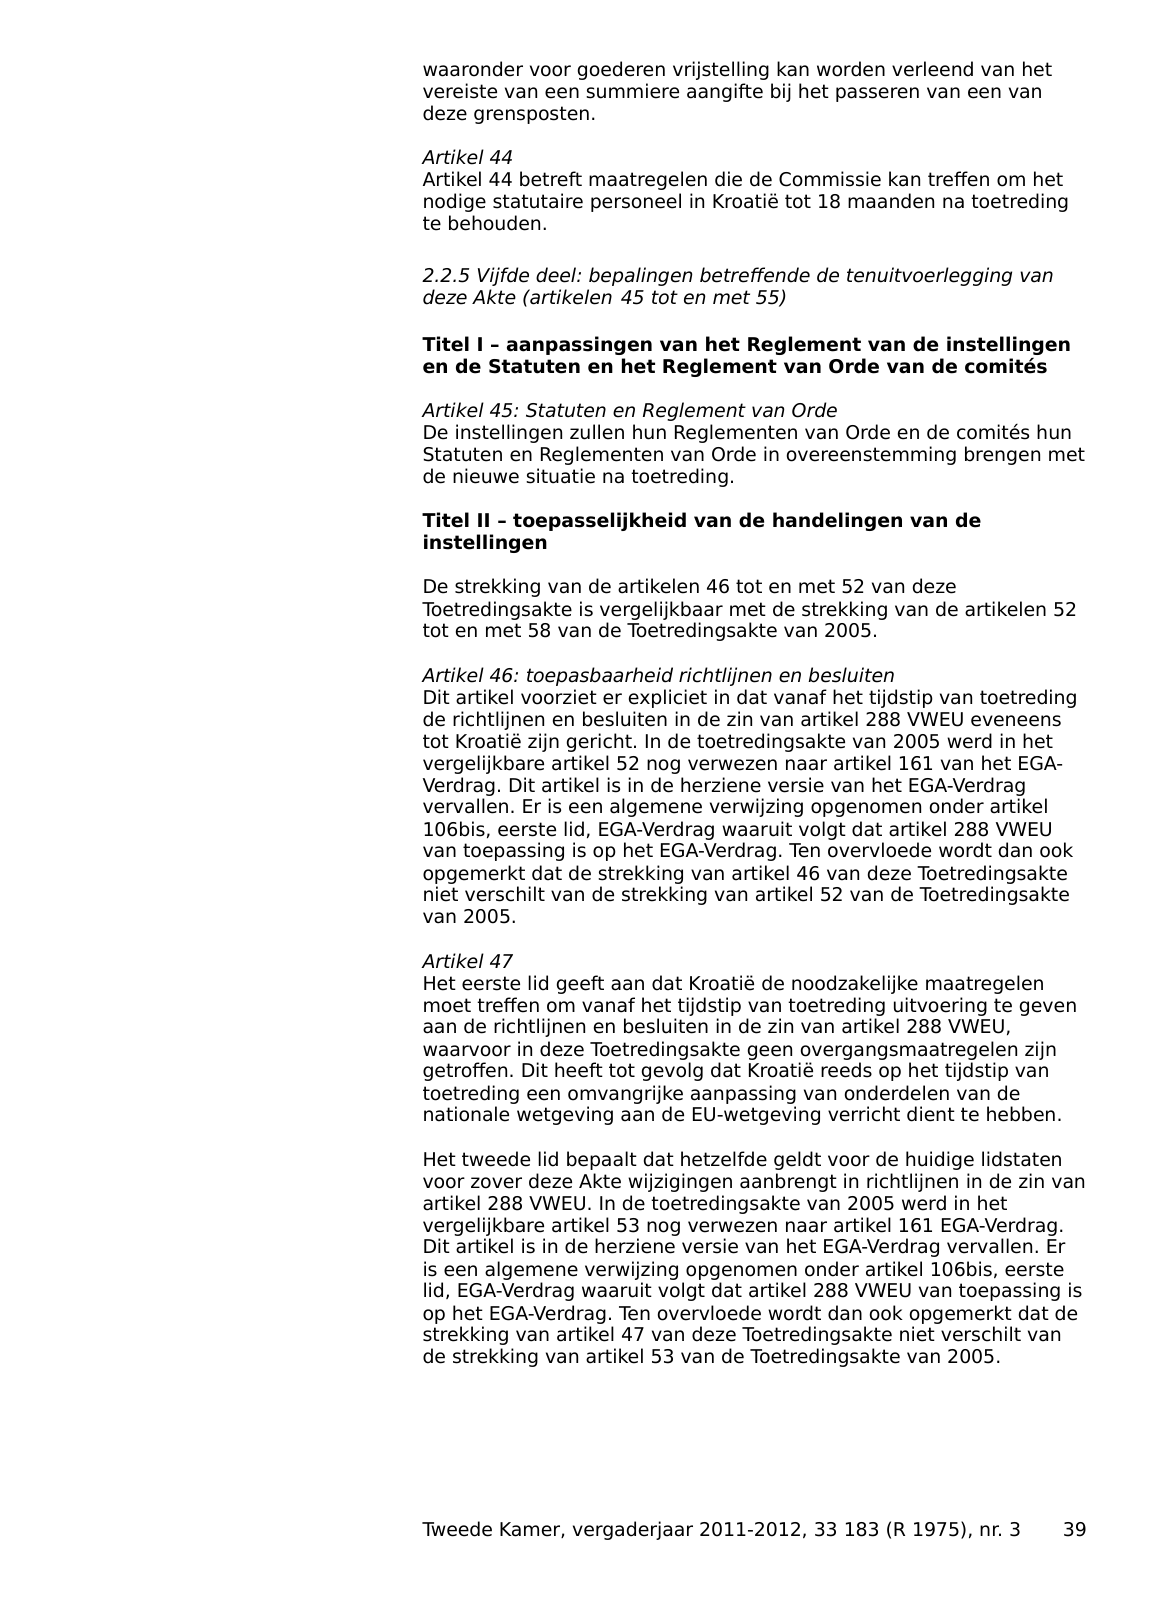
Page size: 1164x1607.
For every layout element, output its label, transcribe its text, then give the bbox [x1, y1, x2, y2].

subtitle Titel I – aanpassingen van het Reglement van de instellingen en de Statuten en het Reglement van Orde van de comités [422, 334, 1087, 378]
text waaronder voor goederen vrijstelling kan worden verleend van het vereiste van een summiere aangifte bij het passeren van een van deze grensposten. [422, 59, 1087, 125]
text De instellingen zullen hun Reglementen van Orde en de comités hun Statuten en Reglementen van Orde in overeenstemming brengen met de nieuwe situatie na toetreding. [422, 422, 1087, 488]
subtitle Artikel 46: toepasbaarheid richtlijnen en besluiten [422, 664, 1087, 687]
text Het tweede lid bepaalt dat hetzelfde geldt voor de huidige lidstaten voor zover deze Akte wijzigingen aanbrengt in richtlijnen in de zin van artikel 288 VWEU. In de toetredingsakte van 2005 werd in het vergelijkbare artikel 53 nog verwezen naar artikel 161 EGA-Verdrag. Dit artikel is in de herziene versie van het EGA-Verdrag vervallen. Er is een algemene verwijzing opgenomen onder artikel 106bis, eerste lid, EGA-Verdrag waaruit volgt dat artikel 288 VWEU van toepassing is op het EGA-Verdrag. Ten overvloede wordt dan ook opgemerkt dat de strekking van artikel 47 van deze Toetredingsakte niet verschilt van de strekking van artikel 53 van de Toetredingsakte van 2005. [422, 1148, 1087, 1368]
text De strekking van de artikelen 46 tot en met 52 van deze Toetredingsakte is vergelijkbaar met de strekking van de artikelen 52 tot en met 58 van de Toetredingsakte van 2005. [422, 576, 1087, 642]
text Artikel 44 betreft maatregelen die de Commissie kan treffen om het nodige statutaire personeel in Kroatië tot 18 maanden na toetreding te behouden. [422, 169, 1087, 235]
subtitle 2.2.5 Vijfde deel: bepalingen betreffende de tenuitvoerlegging van deze Akte (artikelen 45 tot en met 55) [422, 265, 1087, 309]
subtitle Artikel 45: Statuten en Reglement van Orde [422, 400, 1087, 422]
subtitle Artikel 47 [422, 951, 1087, 972]
text Het eerste lid geeft aan dat Kroatië de noodzakelijke maatregelen moet treffen om vanaf het tijdstip van toetreding uitvoering te geven aan de richtlijnen en besluiten in de zin van artikel 288 VWEU, waarvoor in deze Toetredingsakte geen overgangsmaatregelen zijn getroffen. Dit heeft tot gevolg dat Kroatië reeds op het tijdstip van toetreding een omvangrijke aanpassing van onderdelen van de nationale wetgeving aan de EU-wetgeving verricht dient te hebben. [422, 972, 1087, 1126]
subtitle Artikel 44 [422, 147, 1087, 169]
subtitle Titel II – toepasselijkheid van de handelingen van de instellingen [422, 510, 1087, 554]
text Dit artikel voorziet er expliciet in dat vanaf het tijdstip van toetreding de richtlijnen en besluiten in de zin van artikel 288 VWEU eveneens tot Kroatië zijn gericht. In de toetredingsakte van 2005 werd in het vergelijkbare artikel 52 nog verwezen naar artikel 161 van het EGA-Verdrag. Dit artikel is in de herziene versie van het EGA-Verdrag vervallen. Er is een algemene verwijzing opgenomen onder artikel 106bis, eerste lid, EGA-Verdrag waaruit volgt dat artikel 288 VWEU van toepassing is op het EGA-Verdrag. Ten overvloede wordt dan ook opgemerkt dat de strekking van artikel 46 van deze Toetredingsakte niet verschilt van de strekking van artikel 52 van de Toetredingsakte van 2005. [422, 687, 1087, 928]
